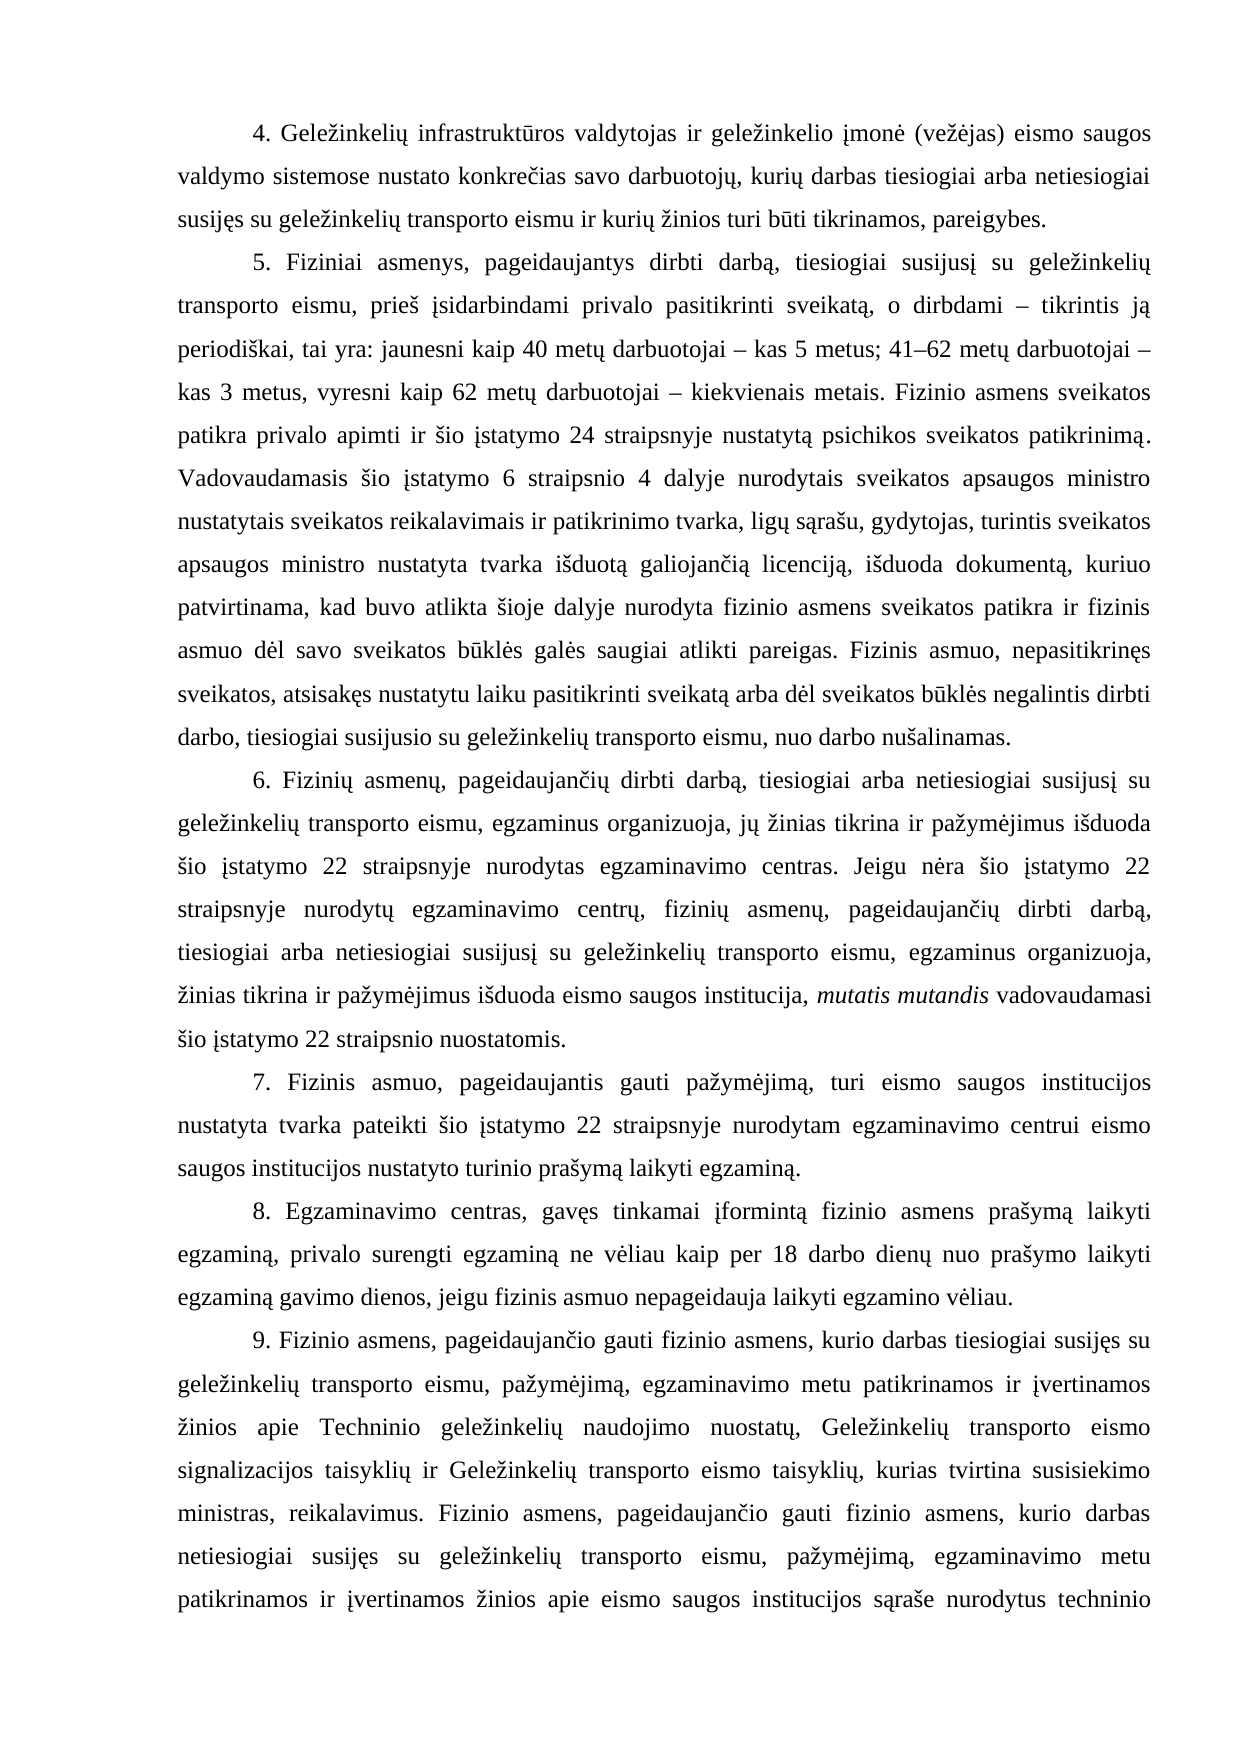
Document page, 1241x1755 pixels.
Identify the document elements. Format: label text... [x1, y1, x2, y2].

text 6. Fizinių asmenų, pageidaujančių dirbti darbą, tiesiogiai arba netiesiogiai susijusį su geležinkelių transporto eismu, egzaminus organizuoja, jų žinias tikrina ir pažymėjimus išduoda šio įstatymo 22 straipsnyje nurodytas egzaminavimo centras. Jeigu nėra šio įstatymo 22 straipsnyje nurodytų egzaminavimo centrų, fizinių asmenų, pageidaujančių dirbti darbą, tiesiogiai arba netiesiogiai susijusį su geležinkelių transporto eismu, egzaminus organizuoja, žinias tikrina ir pažymėjimus išduoda eismo saugos institucija, mutatis mutandis vadovaudamasi šio įstatymo 22 straipsnio nuostatomis. [177, 765, 1152, 1052]
text 7. Fizinis asmuo, pageidaujantis gauti pažymėjimą, turi eismo saugos institucijos nustatyta tvarka pateikti šio įstatymo 22 straipsnyje nurodytam egzaminavimo centrui eismo saugos institucijos nustatyto turinio prašymą laikyti egzaminą. [177, 1067, 1152, 1182]
text 8. Egzaminavimo centras, gavęs tinkamai įformintą fizinio asmens prašymą laikyti egzaminą, privalo surengti egzaminą ne vėliau kaip per 18 darbo dienų nuo prašymo laikyti egzaminą gavimo dienos, jeigu fizinis asmuo nepageidauja laikyti egzamino vėliau. [177, 1196, 1152, 1311]
text 5. Fiziniai asmenys, pageidaujantys dirbti darbą, tiesiogiai susijusį su geležinkelių transporto eismu, prieš įsidarbindami privalo pasitikrinti sveikatą, o dirbdami – tikrintis ją periodiškai, tai yra: jaunesni kaip 40 metų darbuotojai – kas 5 metus; 41–62 metų darbuotojai – kas 3 metus, vyresni kaip 62 metų darbuotojai – kiekvienais metais. Fizinio asmens sveikatos patikra privalo apimti ir šio įstatymo 24 straipsnyje nustatytą psichikos sveikatos patikrinimą. Vadovaudamasis šio įstatymo 6 straipsnio 4 dalyje nurodytais sveikatos apsaugos ministro nustatytais sveikatos reikalavimais ir patikrinimo tvarka, ligų sąrašu, gydytojas, turintis sveikatos apsaugos ministro nustatyta tvarka išduotą galiojančią licenciją, išduoda dokumentą, kuriuo patvirtinama, kad buvo atlikta šioje dalyje nurodyta fizinio asmens sveikatos patikra ir fizinis asmuo dėl savo sveikatos būklės galės saugiai atlikti pareigas. Fizinis asmuo, nepasitikrinęs sveikatos, atsisakęs nustatytu laiku pasitikrinti sveikatą arba dėl sveikatos būklės negalintis dirbti darbo, tiesiogiai susijusio su geležinkelių transporto eismu, nuo darbo nušalinamas. [177, 247, 1152, 751]
text 9. Fizinio asmens, pageidaujančio gauti fizinio asmens, kurio darbas tiesiogiai susijęs su geležinkelių transporto eismu, pažymėjimą, egzaminavimo metu patikrinamos ir įvertinamos žinios apie Techninio geležinkelių naudojimo nuostatų, Geležinkelių transporto eismo signalizacijos taisyklių ir Geležinkelių transporto eismo taisyklių, kurias tvirtina susisiekimo ministras, reikalavimus. Fizinio asmens, pageidaujančio gauti fizinio asmens, kurio darbas netiesiogiai susijęs su geležinkelių transporto eismu, pažymėjimą, egzaminavimo metu patikrinamos ir įvertinamos žinios apie eismo saugos institucijos sąraše nurodytus techninio [177, 1326, 1152, 1613]
text 4. Geležinkelių infrastruktūros valdytojas ir geležinkelio įmonė (vežėjas) eismo saugos valdymo sistemose nustato konkrečias savo darbuotojų, kurių darbas tiesiogiai arba netiesiogiai susijęs su geležinkelių transporto eismu ir kurių žinios turi būti tikrinamos, pareigybes. [177, 118, 1152, 233]
